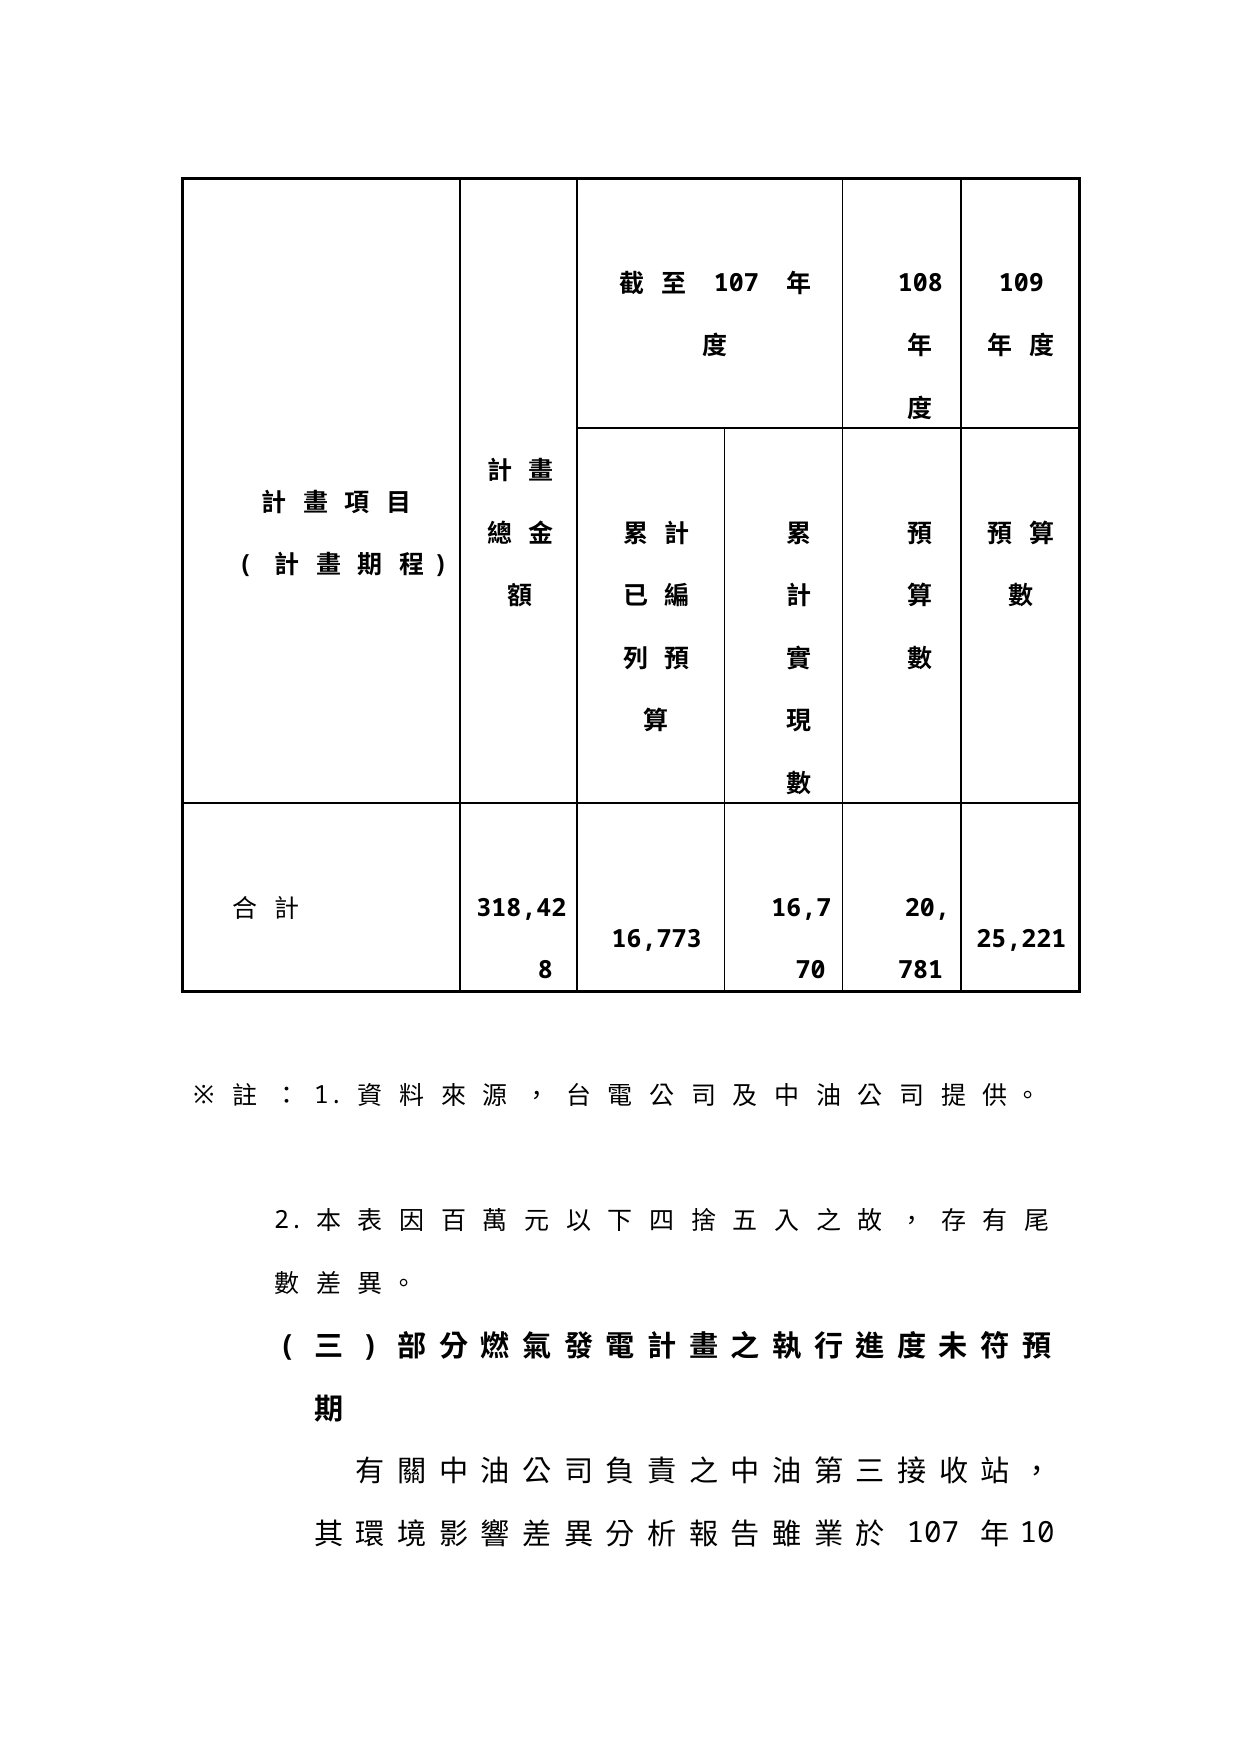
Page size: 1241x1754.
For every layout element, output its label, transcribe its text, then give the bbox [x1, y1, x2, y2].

table_header 109年度 [962, 180, 1078, 427]
table_cell 318,428 [461, 804, 576, 990]
text ※註：1.資料來源，台電公司及中油公司提供。 [183, 1052, 1058, 1177]
table_cell 合計 [184, 804, 459, 990]
table_cell 累計已編列預算 [578, 429, 724, 802]
text (三)部分燃氣發電計畫之執行進度未符預期 [242, 1302, 1058, 1427]
table_header 截至107年度 [578, 180, 842, 427]
table_cell 16,773 [578, 804, 724, 990]
table_header 計畫總金額 [461, 180, 576, 802]
table_cell 預算數 [962, 429, 1078, 802]
table_cell 預算數 [843, 429, 960, 802]
text 2.本表因百萬元以下四捨五入之故，存有尾數差異。 [183, 1177, 1058, 1302]
table_cell 16,770 [725, 804, 842, 990]
table_cell 25,221 [962, 804, 1078, 990]
table_cell 20,781 [843, 804, 960, 990]
table_cell 累計實現數 [725, 429, 842, 802]
text 有關中油公司負責之中油第三接收站，其環境影響差異分析報告雖業於107年10 [271, 1427, 1058, 1552]
table_header 108年度 [843, 180, 960, 427]
table_header 計畫項目 (計畫期程) [184, 180, 459, 802]
